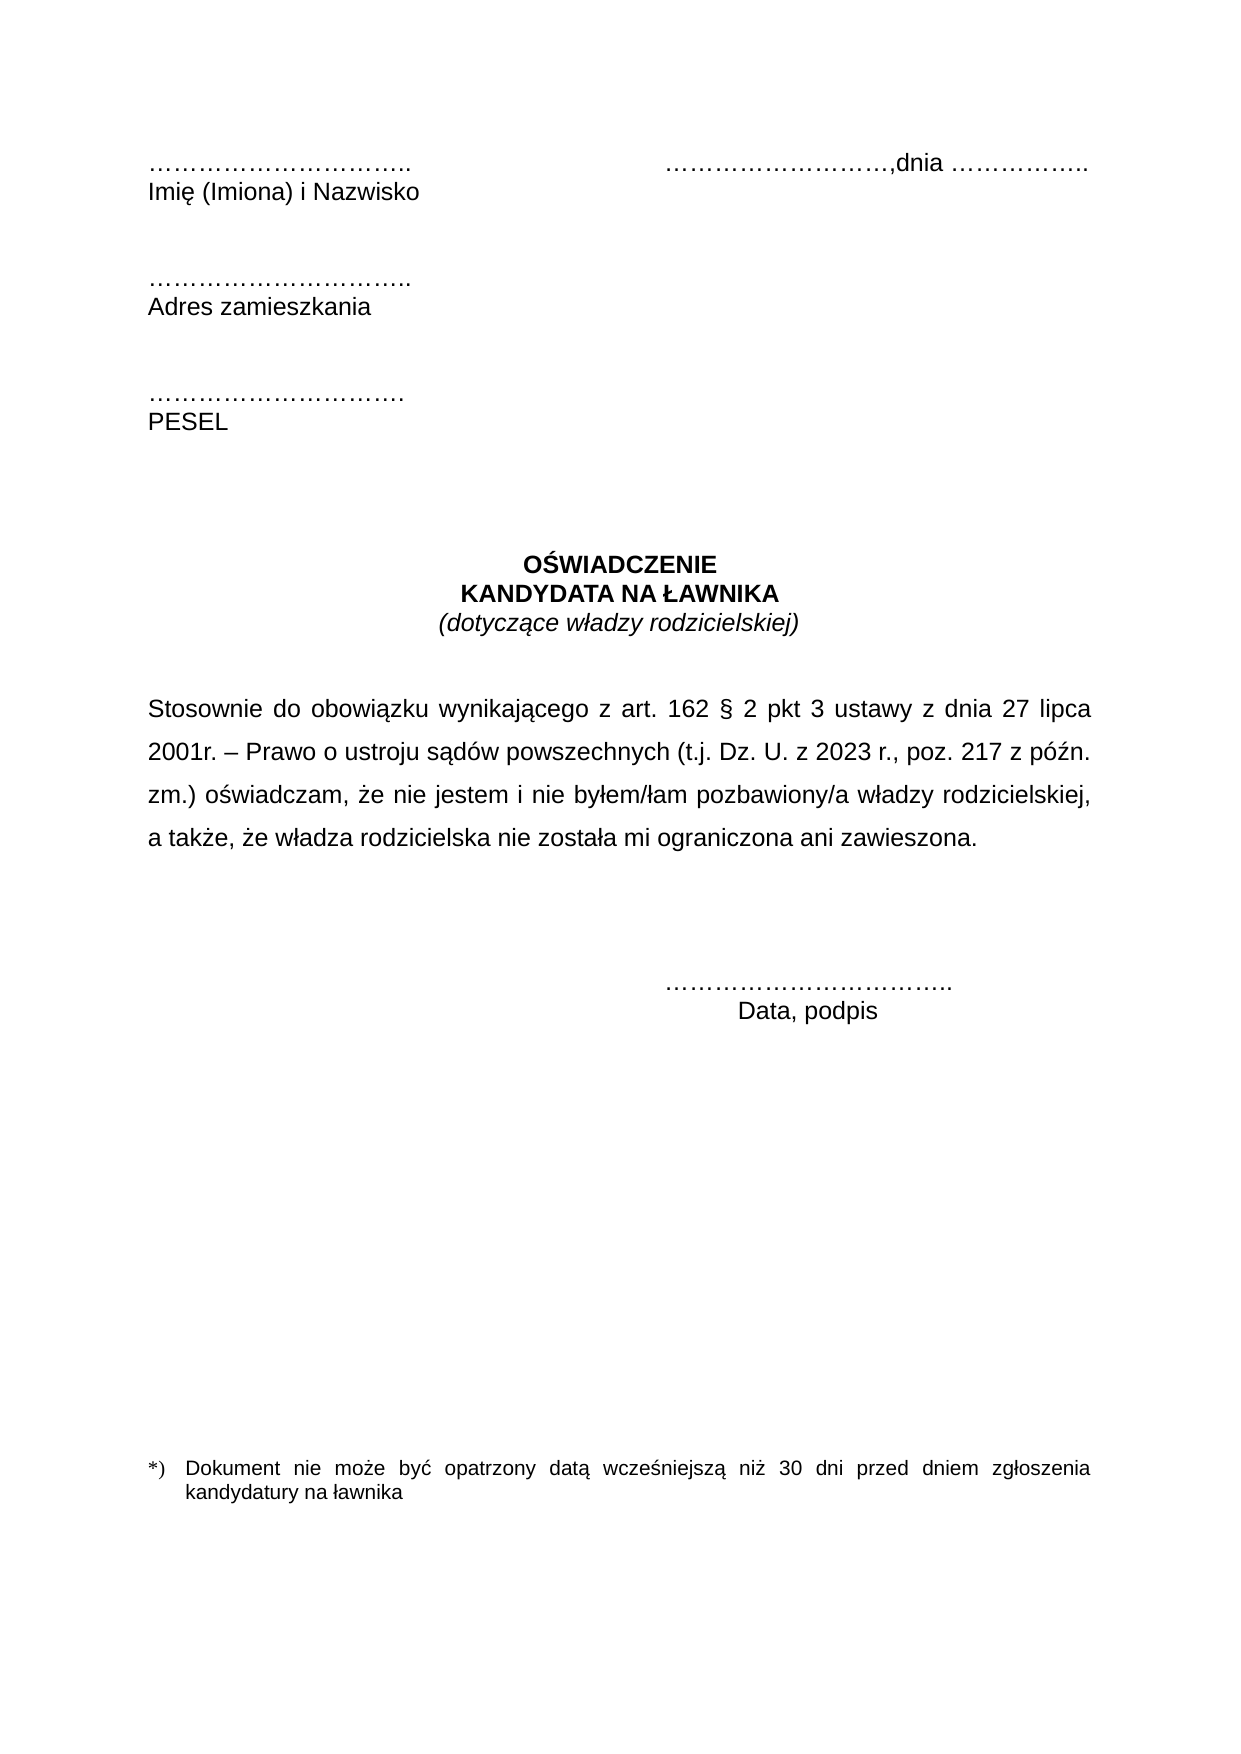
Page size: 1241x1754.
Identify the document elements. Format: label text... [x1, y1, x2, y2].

text Imię (Imiona) i Nazwisko [148, 176, 1092, 205]
text Stosownie do obowiązku wynikającego z art. 162 § 2 pkt 3 ustawy z dnia 27 lipca 2001r. – Prawo o ustroju sądów powszechnych (t.j. Dz. U. z 2023 r., poz. 217 z późn. zm.) oświadczam, że nie jestem i nie byłem/łam pozbawiony/a władzy rodzicielskiej, a także, że władza rodzicielska nie została mi ograniczona ani zawieszona. [148, 694, 1092, 852]
text *) Dokument nie może być opatrzony datą wcześniejszą niż 30 dni przed dniem zgłoszenia kandydatury na ławnika [148, 1456, 1092, 1504]
text Data, podpis [664, 996, 1092, 1024]
text ………………………….. [148, 263, 1092, 291]
text …………………………….. [590, 967, 1092, 996]
text (dotyczące władzy rodzicielskiej) [148, 608, 1092, 636]
text PESEL [148, 406, 1092, 435]
text OŚWIADCZENIE [148, 550, 1092, 579]
text …………………………. [148, 378, 1092, 406]
text Adres zamieszkania [148, 291, 1092, 320]
text ………………………….. ………………………,dnia …………….. [148, 148, 1092, 176]
text KANDYDATA NA ŁAWNIKA [148, 579, 1092, 608]
